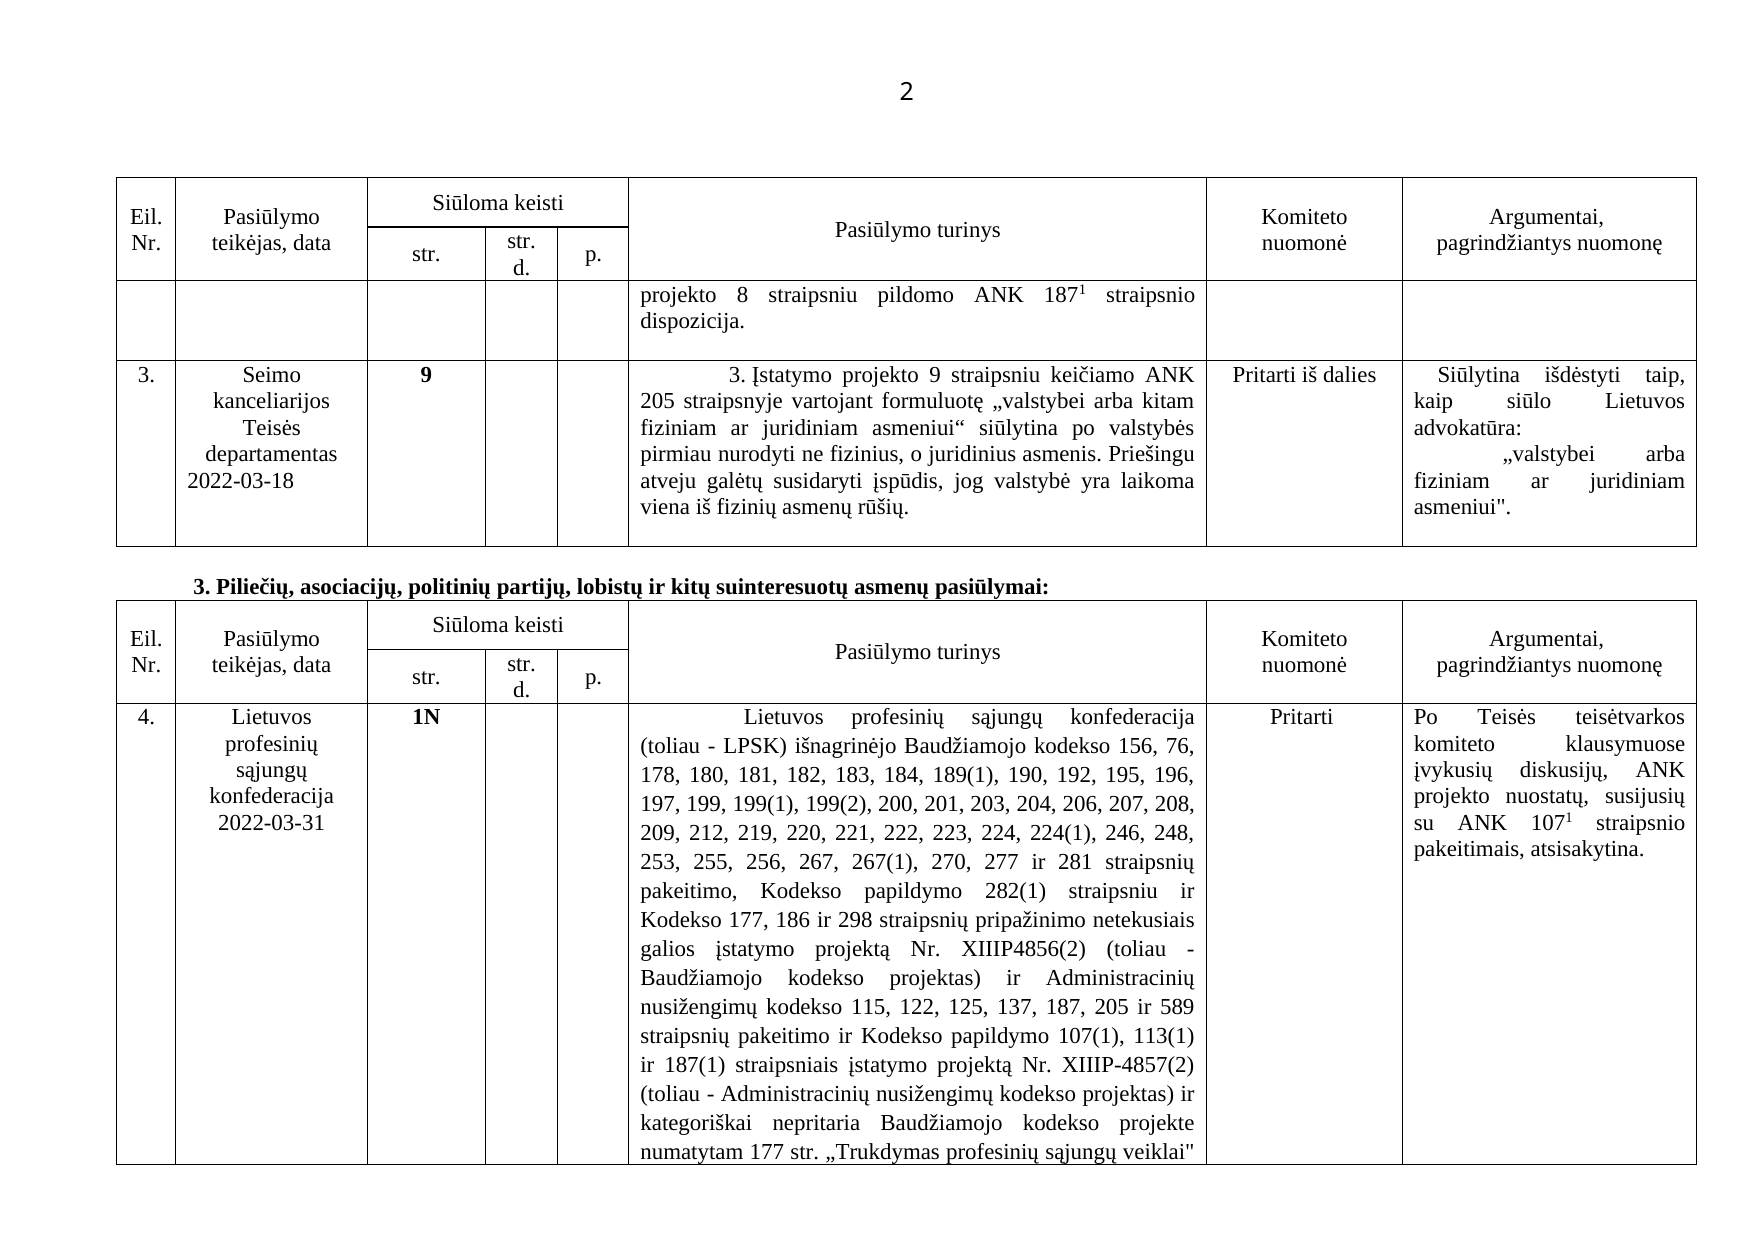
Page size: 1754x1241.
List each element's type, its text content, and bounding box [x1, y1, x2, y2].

table_cell Lietuvos profesinių sąjungų konfederacija (toliau - LPSK) išnagrinėjo Baudžiamojo kodekso 156, 76, 178, 180, 181, 182, 183, 184, 189(1), 190, 192, 195, 196, 197, 199, 199(1), 199(2), 200, 201, 203, 204, 206, 207, 208, 209, 212, 219, 220, 221, 222, 223, 224, 224(1), 246, 248, 253, 255, 256, 267, 267(1), 270, 277 ir 281 straipsnių pakeitimo, Kodekso papildymo 282(1) straipsniu ir Kodekso 177, 186 ir 298 straipsnių pripažinimo netekusiais galios įstatymo projektą Nr. XIIIP4856(2) (toliau - Baudžiamojo kodekso projektas) ir Administracinių nusižengimų kodekso 115, 122, 125, 137, 187, 205 ir 589 straipsnių pakeitimo ir Kodekso papildymo 107(1), 113(1) ir 187(1) straipsniais įstatymo projektą Nr. XIIIP-4857(2) (toliau - Administracinių nusižengimų kodekso projektas) ir kategoriškai nepritaria Baudžiamojo kodekso projekte numatytam 177 str. „Trukdymas profesinių sąjungų veiklai" [629, 704, 1206, 1164]
table_cell str. [368, 650, 485, 702]
table_cell [117, 281, 175, 360]
table_cell [176, 281, 367, 360]
table_cell 3. [117, 361, 175, 546]
table_header Argumentai, pagrindžiantys nuomonę [1403, 178, 1696, 280]
table_cell [1207, 281, 1402, 360]
table_header Siūloma keisti [368, 178, 628, 226]
table_cell 4. [117, 704, 175, 1164]
subtitle 3. Piliečių, asociacijų, politinių partijų, lobistų ir kitų suinteresuotų asmenų pasiūlymai: [118, 573, 1695, 599]
table_header Pasiūlymo teikėjas, data [176, 601, 367, 702]
table_cell 3. Įstatymo projekto 9 straipsniu keičiamo ANK 205 straipsnyje vartojant formuluotę „valstybei arba kitam fiziniam ar juridiniam asmeniui“ siūlytina po valstybės pirmiau nurodyti ne fizinius, o juridinius asmenis. Priešingu atveju galėtų susidaryti įspūdis, jog valstybė yra laikoma viena iš fizinių asmenų rūšių. [629, 361, 1206, 546]
table_cell Pritarti iš dalies [1207, 361, 1402, 546]
table_cell [558, 704, 628, 1164]
table_header Eil. Nr. [117, 601, 175, 702]
table_cell [1403, 281, 1696, 360]
table_header Komiteto nuomonė [1207, 178, 1402, 280]
table_cell Lietuvos profesinių sąjungų konfederacija 2022-03-31 [176, 704, 367, 1164]
table_header Pasiūlymo turinys [629, 601, 1206, 702]
table_cell [486, 361, 557, 546]
table_cell [486, 704, 557, 1164]
table_header Komiteto nuomonė [1207, 601, 1402, 702]
table_cell 9 [368, 361, 485, 546]
table_header Pasiūlymo teikėjas, data [176, 178, 367, 280]
table_cell [368, 281, 485, 360]
table_header Siūloma keisti [368, 601, 628, 649]
table_cell [486, 281, 557, 360]
table_cell Siūlytina išdėstyti taip, kaip siūlo Lietuvos advokatūra: „valstybei arba fiziniam ar juridiniam asmeniui". [1403, 361, 1696, 546]
table_cell Pritarti [1207, 704, 1402, 1164]
table_cell [558, 361, 628, 546]
table_cell p. [558, 650, 628, 702]
table_cell p. [558, 228, 628, 280]
table_cell str. d. [486, 228, 557, 280]
table_cell [558, 281, 628, 360]
table_cell str. d. [486, 650, 557, 702]
table_cell Seimo kanceliarijos Teisės departamentas 2022-03-18 [176, 361, 367, 546]
table_header Argumentai, pagrindžiantys nuomonę [1403, 601, 1696, 702]
table_header Eil. Nr. [117, 178, 175, 280]
table_cell Po Teisės teisėtvarkos komiteto klausymuose įvykusių diskusijų, ANK projekto nuostatų, susijusių su ANK 1071 straipsnio pakeitimais, atsisakytina. [1403, 704, 1696, 1164]
table_header Pasiūlymo turinys [629, 178, 1206, 280]
table_cell str. [368, 228, 485, 280]
table_cell 1N [368, 704, 485, 1164]
table_cell projekto 8 straipsniu pildomo ANK 1871 straipsnio dispozicija. [629, 281, 1206, 360]
